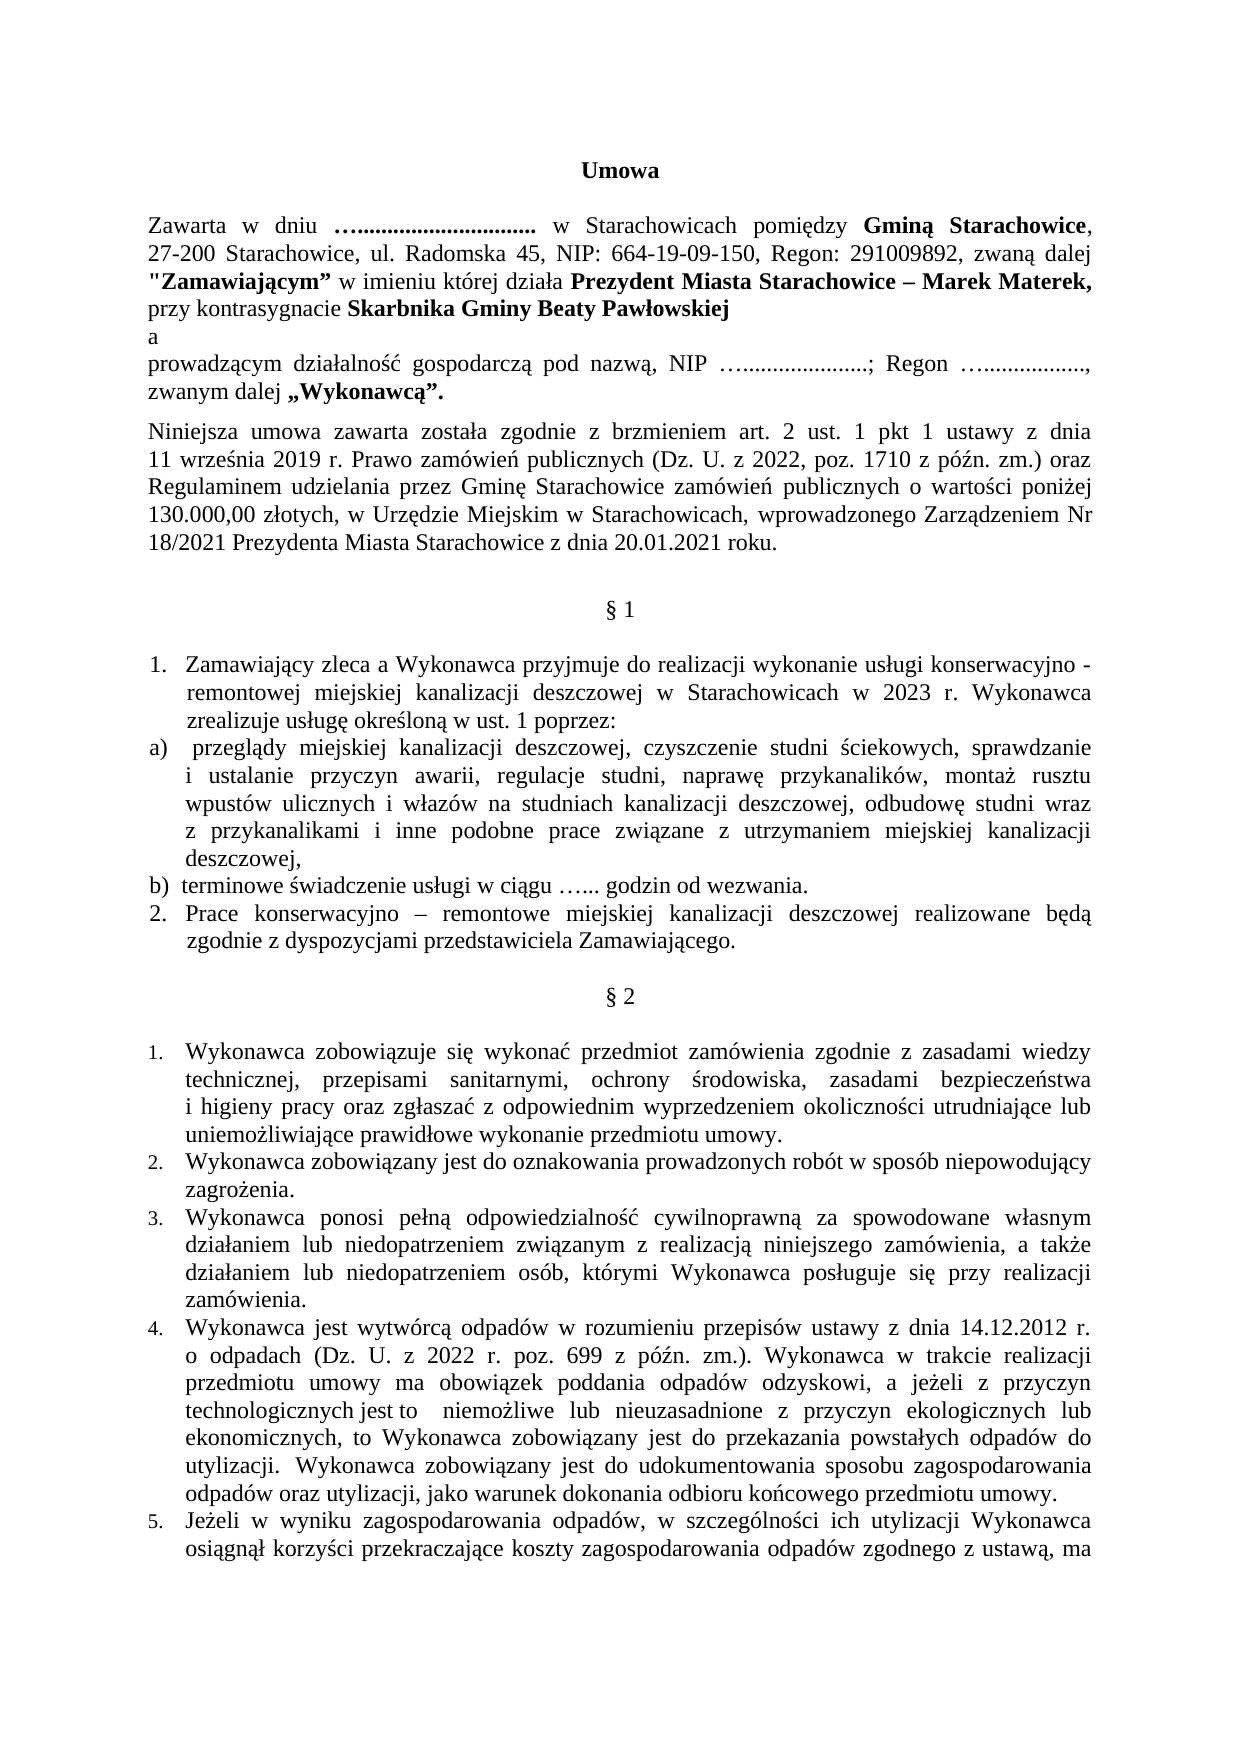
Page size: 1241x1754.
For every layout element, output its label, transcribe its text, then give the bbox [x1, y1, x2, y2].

text a [148, 322, 1093, 349]
text § 2 [148, 982, 1093, 1009]
list Prace konserwacyjno – remontowe miejskiej kanalizacji deszczowej realizowane będą zgodnie z dyspozycjami przedstawiciela Zamawiającego. [149, 899, 1093, 954]
text a) przeglądy miejskiej kanalizacji deszczowej, czyszczenie studni ściekowych, sprawdzanie i ustalanie przyczyn awarii, regulacje studni, naprawę przykanalików, montaż rusztu wpustów ulicznych i włazów na studniach kanalizacji deszczowej, odbudowę studni wraz z przykanalikami i inne podobne prace związane z utrzymaniem miejskiej kanalizacji deszczowej, [149, 733, 1093, 871]
text Niniejsza umowa zawarta została zgodnie z brzmieniem art. 2 ust. 1 pkt 1 ustawy z dnia 11 września 2019 r. Prawo zamówień publicznych (Dz. U. z 2022, poz. 1710 z późn. zm.) oraz Regulaminem udzielania przez Gminę Starachowice zamówień publicznych o wartości poniżej 130.000,00 złotych, w Urzędzie Miejskim w Starachowicach, wprowadzonego Zarządzeniem Nr 18/2021 Prezydenta Miasta Starachowice z dnia 20.01.2021 roku. [148, 417, 1093, 555]
list Wykonawca ponosi pełną odpowiedzialność cywilnoprawną za spowodowane własnym działaniem lub niedopatrzeniem związanym z realizacją niniejszego zamówienia, a także działaniem lub niedopatrzeniem osób, którymi Wykonawca posługuje się przy realizacji zamówienia. [148, 1203, 1093, 1313]
list Wykonawca jest wytwórcą odpadów w rozumieniu przepisów ustawy z dnia 14.12.2012 r. o odpadach (Dz. U. z 2022 r. poz. 699 z późn. zm.). Wykonawca w trakcie realizacji przedmiotu umowy ma obowiązek poddania odpadów odzyskowi, a jeżeli z przyczyn technologicznych jest to niemożliwe lub nieuzasadnione z przyczyn ekologicznych lub ekonomicznych, to Wykonawca zobowiązany jest do przekazania powstałych odpadów do utylizacji. Wykonawca zobowiązany jest do udokumentowania sposobu zagospodarowania odpadów oraz utylizacji, jako warunek dokonania odbioru końcowego przedmiotu umowy. [148, 1313, 1093, 1506]
text b) terminowe świadczenie usługi w ciągu …... godzin od wezwania. [149, 871, 1093, 899]
list Jeżeli w wyniku zagospodarowania odpadów, w szczególności ich utylizacji Wykonawca osiągnął korzyści przekraczające koszty zagospodarowania odpadów zgodnego z ustawą, ma [148, 1506, 1093, 1561]
list Zamawiający zleca a Wykonawca przyjmuje do realizacji wykonanie usługi konserwacyjno - remontowej miejskiej kanalizacji deszczowej w Starachowicach w 2023 r. Wykonawca zrealizuje usługę określoną w ust. 1 poprzez: [149, 651, 1093, 733]
text prowadzącym działalność gospodarczą pod nazwą, NIP ….....................; Regon …................., zwanym dalej „Wykonawcą”. [148, 349, 1093, 405]
list Wykonawca zobowiązuje się wykonać przedmiot zamówienia zgodnie z zasadami wiedzy technicznej, przepisami sanitarnymi, ochrony środowiska, zasadami bezpieczeństwa i higieny pracy oraz zgłaszać z odpowiednim wyprzedzeniem okoliczności utrudniające lub uniemożliwiające prawidłowe wykonanie przedmiotu umowy. [148, 1037, 1093, 1147]
text § 1 [148, 595, 1093, 623]
text Zawarta w dniu ….............................. w Starachowicach pomiędzy Gminą Starachowice, 27-200 Starachowice, ul. Radomska 45, NIP: 664-19-09-150, Regon: 291009892, zwaną dalej "Zamawiającym” w imieniu której działa Prezydent Miasta Starachowice – Marek Materek, przy kontrasygnacie Skarbnika Gminy Beaty Pawłowskiej [148, 211, 1093, 322]
title Umowa [148, 156, 1093, 184]
list Wykonawca zobowiązany jest do oznakowania prowadzonych robót w sposób niepowodujący zagrożenia. [148, 1147, 1093, 1203]
